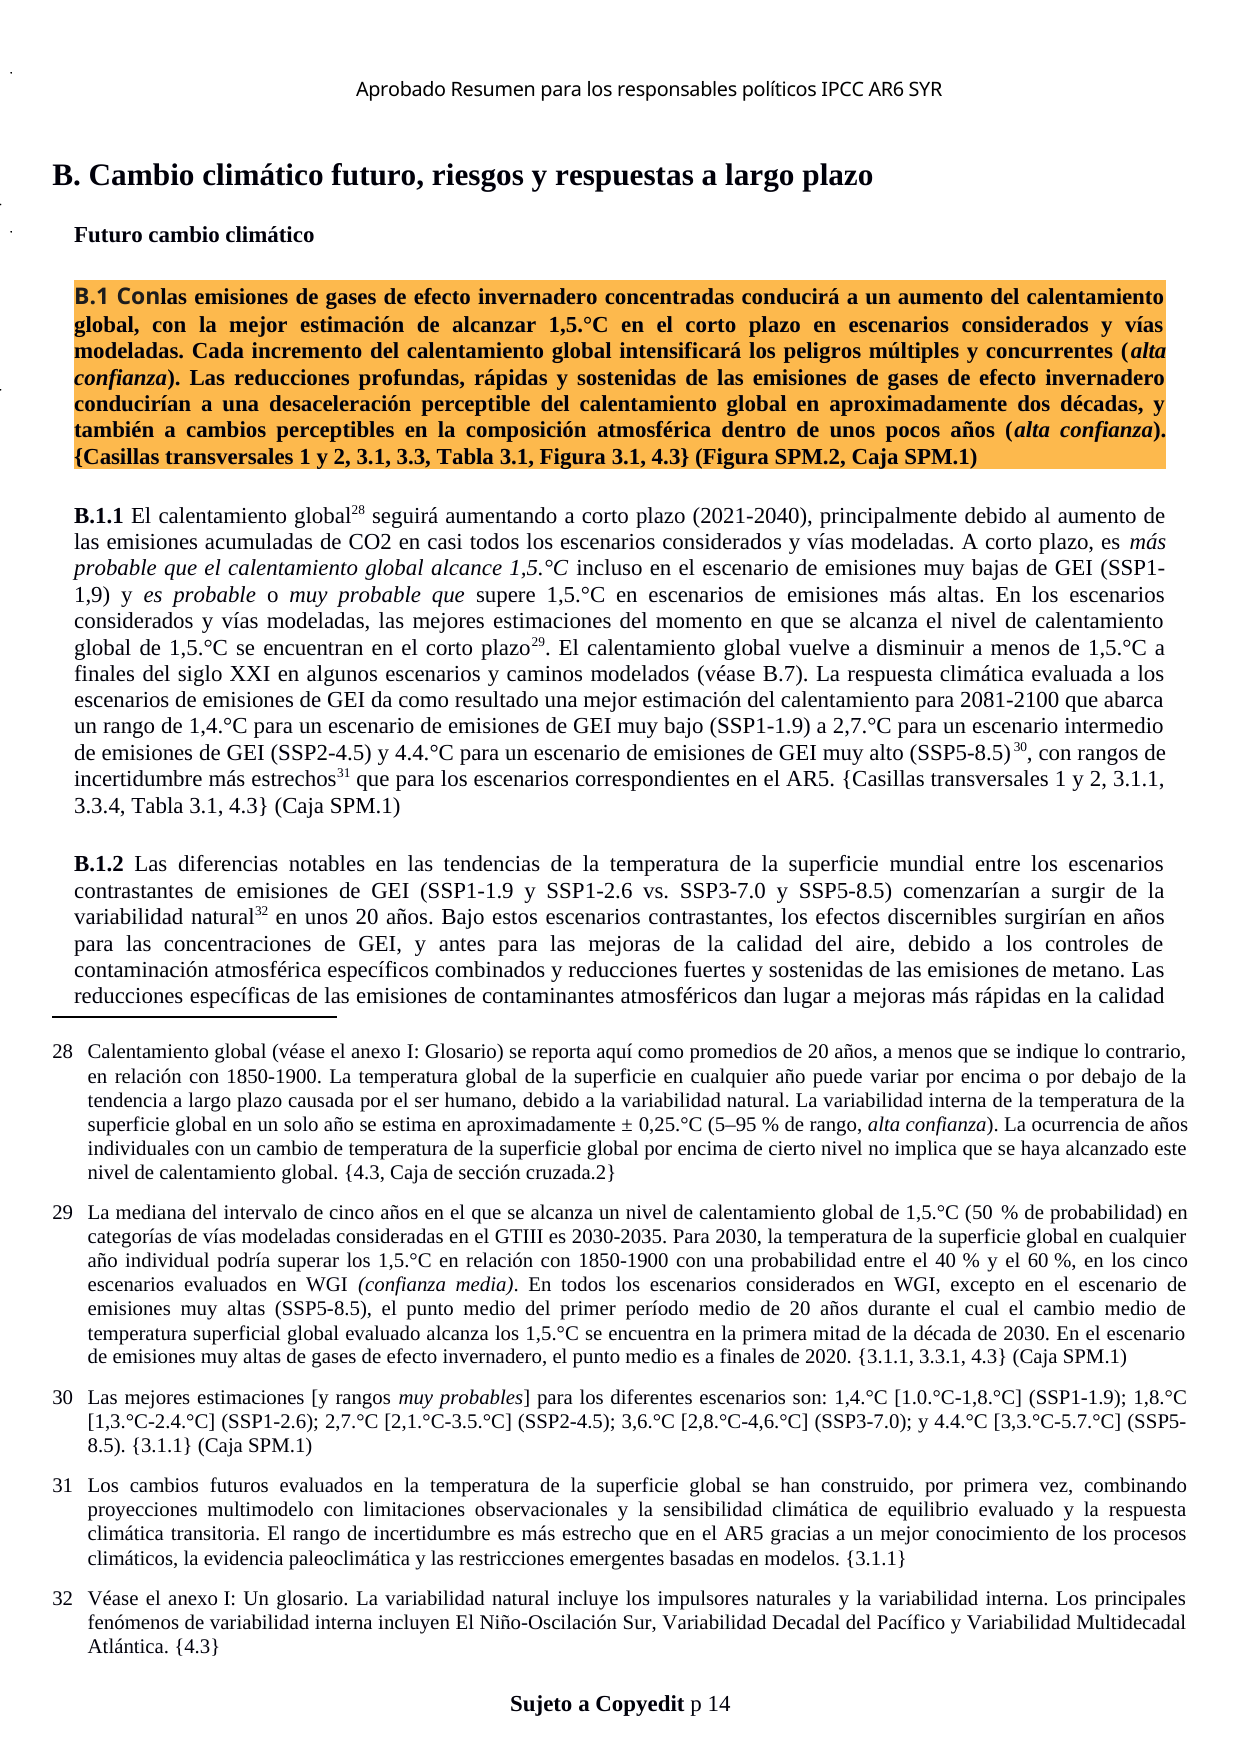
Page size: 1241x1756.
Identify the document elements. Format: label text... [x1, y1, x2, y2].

text La mediana del intervalo de cinco años en el que se alcanza un nivel de calentamiento global de 1,5.°C (50 % de probabilidad) en categorías de vías modeladas consideradas en el GTIII es 2030-2035. Para 2030, la temperatura de la superficie global en cualquier año individual podría superar los 1,5.°C en relación con 1850-1900 con una probabilidad entre el 40 % y el 60 %, en los cinco escenarios evaluados en WGI (confianza media). En todos los escenarios considerados en WGI, excepto en el escenario de emisiones muy altas (SSP5-8.5), el punto medio del primer período medio de 20 años durante el cual el cambio medio de temperatura superficial global evaluado alcanza los 1,5.°C se encuentra en la primera mitad de la década de 2030. En el escenario de emisiones muy altas de gases de efecto invernadero, el punto medio es a finales de 2020. {3.1.1, 3.3.1, 4.3} (Caja SPM.1) [52, 1200, 1188, 1368]
text B.1.2 Las diferencias notables en las tendencias de la temperatura de la superficie mundial entre los escenarios contrastantes de emisiones de GEI (SSP1-1.9 y SSP1-2.6 vs. SSP3-7.0 y SSP5-8.5) comenzarían a surgir de la variabilidad natural en unos 20 años. Bajo estos escenarios contrastantes, los efectos discernibles surgirían en años para las concentraciones de GEI, y antes para las mejoras de la calidad del aire, debido a los controles de contaminación atmosférica específicos combinados y reducciones fuertes y sostenidas de las emisiones de metano. Las reducciones específicas de las emisiones de contaminantes atmosféricos dan lugar a mejoras más rápidas en la calidad [74, 851, 1166, 1009]
text Véase el anexo I: Un glosario. La variabilidad natural incluye los impulsores naturales y la variabilidad interna. Los principales fenómenos de variabilidad interna incluyen El Niño-Oscilación Sur, Variabilidad Decadal del Pacífico y Variabilidad Multidecadal Atlántica. {4.3} [52, 1586, 1188, 1658]
text B.1 Conlas emisiones de gases de efecto invernadero concentradas conducirá a un aumento del calentamiento global, con la mejor estimación de alcanzar 1,5.°C en el corto plazo en escenarios considerados y vías modeladas. Cada incremento del calentamiento global intensificará los peligros múltiples y concurrentes (alta confianza). Las reducciones profundas, rápidas y sostenidas de las emisiones de gases de efecto invernadero conducirían a una desaceleración perceptible del calentamiento global en aproximadamente dos décadas, y también a cambios perceptibles en la composición atmosférica dentro de unos pocos años (alta confianza). {Casillas transversales 1 y 2, 3.1, 3.3, Tabla 3.1, Figura 3.1, 4.3} (Figura SPM.2, Caja SPM.1) [74, 280, 1166, 469]
subtitle B. Cambio climático futuro, riesgos y respuestas a largo plazo [52, 156, 1188, 192]
text Las mejores estimaciones [y rangos muy probables] para los diferentes escenarios son: 1,4.°C [1.0.°C-1,8.°C] (SSP1-1.9); 1,8.°C [1,3.°C-2.4.°C] (SSP1-2.6); 2,7.°C [2,1.°C-3.5.°C] (SSP2-4.5); 3,6.°C [2,8.°C-4,6.°C] (SSP3-7.0); y 4.4.°C [3,3.°C-5.7.°C] (SSP5-8.5). {3.1.1} (Caja SPM.1) [52, 1385, 1188, 1457]
text Calentamiento global (véase el anexo I: Glosario) se reporta aquí como promedios de 20 años, a menos que se indique lo contrario, en relación con 1850-1900. La temperatura global de la superficie en cualquier año puede variar por encima o por debajo de la tendencia a largo plazo causada por el ser humano, debido a la variabilidad natural. La variabilidad interna de la temperatura de la superficie global en un solo año se estima en aproximadamente ± 0,25.°C (5–95 % de rango, alta confianza). La ocurrencia de años individuales con un cambio de temperatura de la superficie global por encima de cierto nivel no implica que se haya alcanzado este nivel de calentamiento global. {4.3, Caja de sección cruzada.2} [52, 1039, 1188, 1184]
text Los cambios futuros evaluados en la temperatura de la superficie global se han construido, por primera vez, combinando proyecciones multimodelo con limitaciones observacionales y la sensibilidad climática de equilibrio evaluado y la respuesta climática transitoria. El rango de incertidumbre es más estrecho que en el AR5 gracias a un mejor conocimiento de los procesos climáticos, la evidencia paleoclimática y las restricciones emergentes basadas en modelos. {3.1.1} [52, 1473, 1188, 1569]
text Futuro cambio climático [74, 221, 1166, 247]
text B.1.1 El calentamiento global seguirá aumentando a corto plazo (2021-2040), principalmente debido al aumento de las emisiones acumuladas de CO2 en casi todos los escenarios considerados y vías modeladas. A corto plazo, es más probable que el calentamiento global alcance 1,5.°C incluso en el escenario de emisiones muy bajas de GEI (SSP1-1,9) y es probable o muy probable que supere 1,5.°C en escenarios de emisiones más altas. En los escenarios considerados y vías modeladas, las mejores estimaciones del momento en que se alcanza el nivel de calentamiento global de 1,5.°C se encuentran en el corto plazo. El calentamiento global vuelve a disminuir a menos de 1,5.°C a finales del siglo XXI en algunos escenarios y caminos modelados (véase B.7). La respuesta climática evaluada a los escenarios de emisiones de GEI da como resultado una mejor estimación del calentamiento para 2081-2100 que abarca un rango de 1,4.°C para un escenario de emisiones de GEI muy bajo (SSP1-1.9) a 2,7.°C para un escenario intermedio de emisiones de GEI (SSP2-4.5) y 4.4.°C para un escenario de emisiones de GEI muy alto (SSP5-8.5), con rangos de incertidumbre más estrechos que para los escenarios correspondientes en el AR5. {Casillas transversales 1 y 2, 3.1.1, 3.3.4, Tabla 3.1, 4.3} (Caja SPM.1) [74, 502, 1166, 818]
